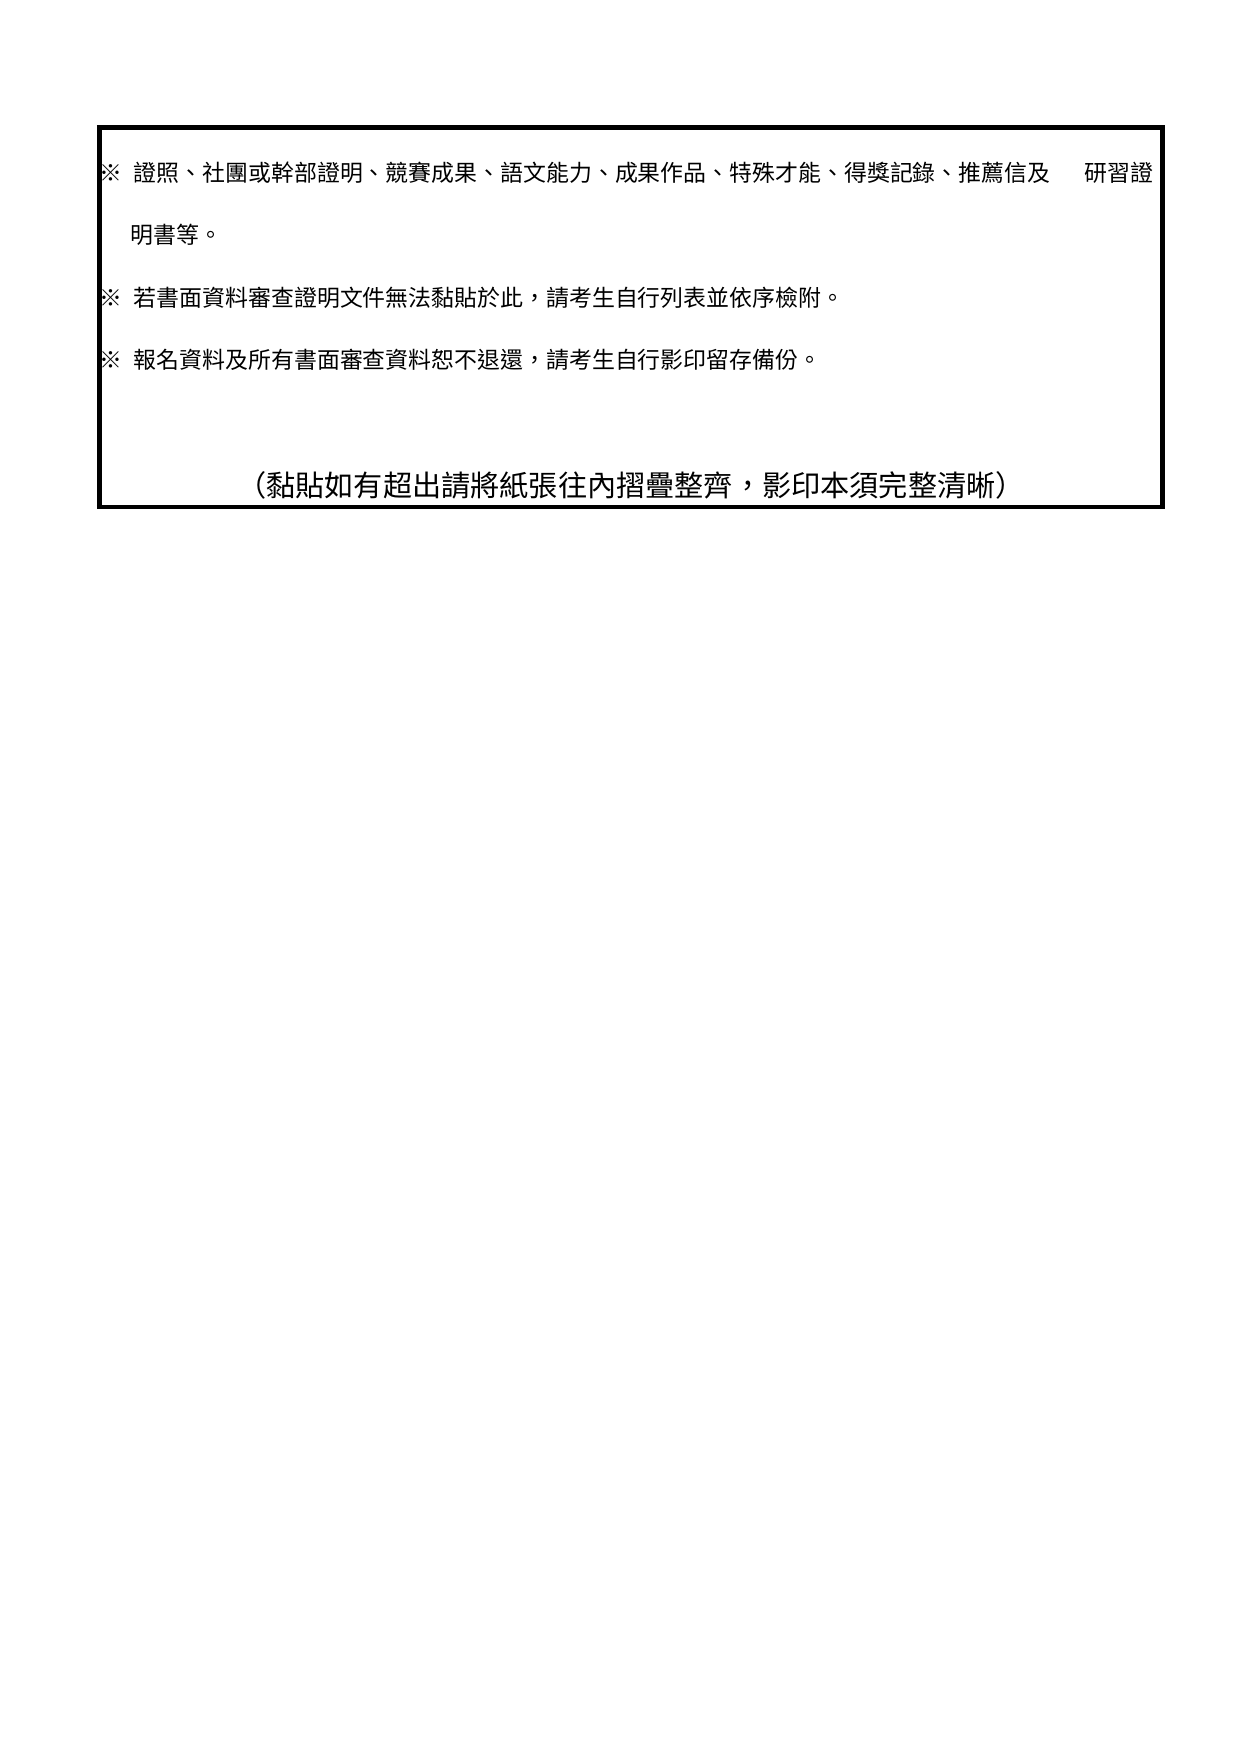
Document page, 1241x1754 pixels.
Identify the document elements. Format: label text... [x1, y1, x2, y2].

table_header ※ 證照、社團或幹部證明、競賽成果、語文能力、成果作品、特殊才能、得獎記錄、推薦信及 研習證明書等。 ※ 若書面資料審查證明文件無法黏貼於此，請考生自行列表並依序檢附。 ※ 報名資料及所有書面審查資料恕不退還，請考生自行影印留存備份。 （黏貼如有超出請將紙張往內摺疊整齊，影印本須完整清晰） [102, 130, 1160, 504]
